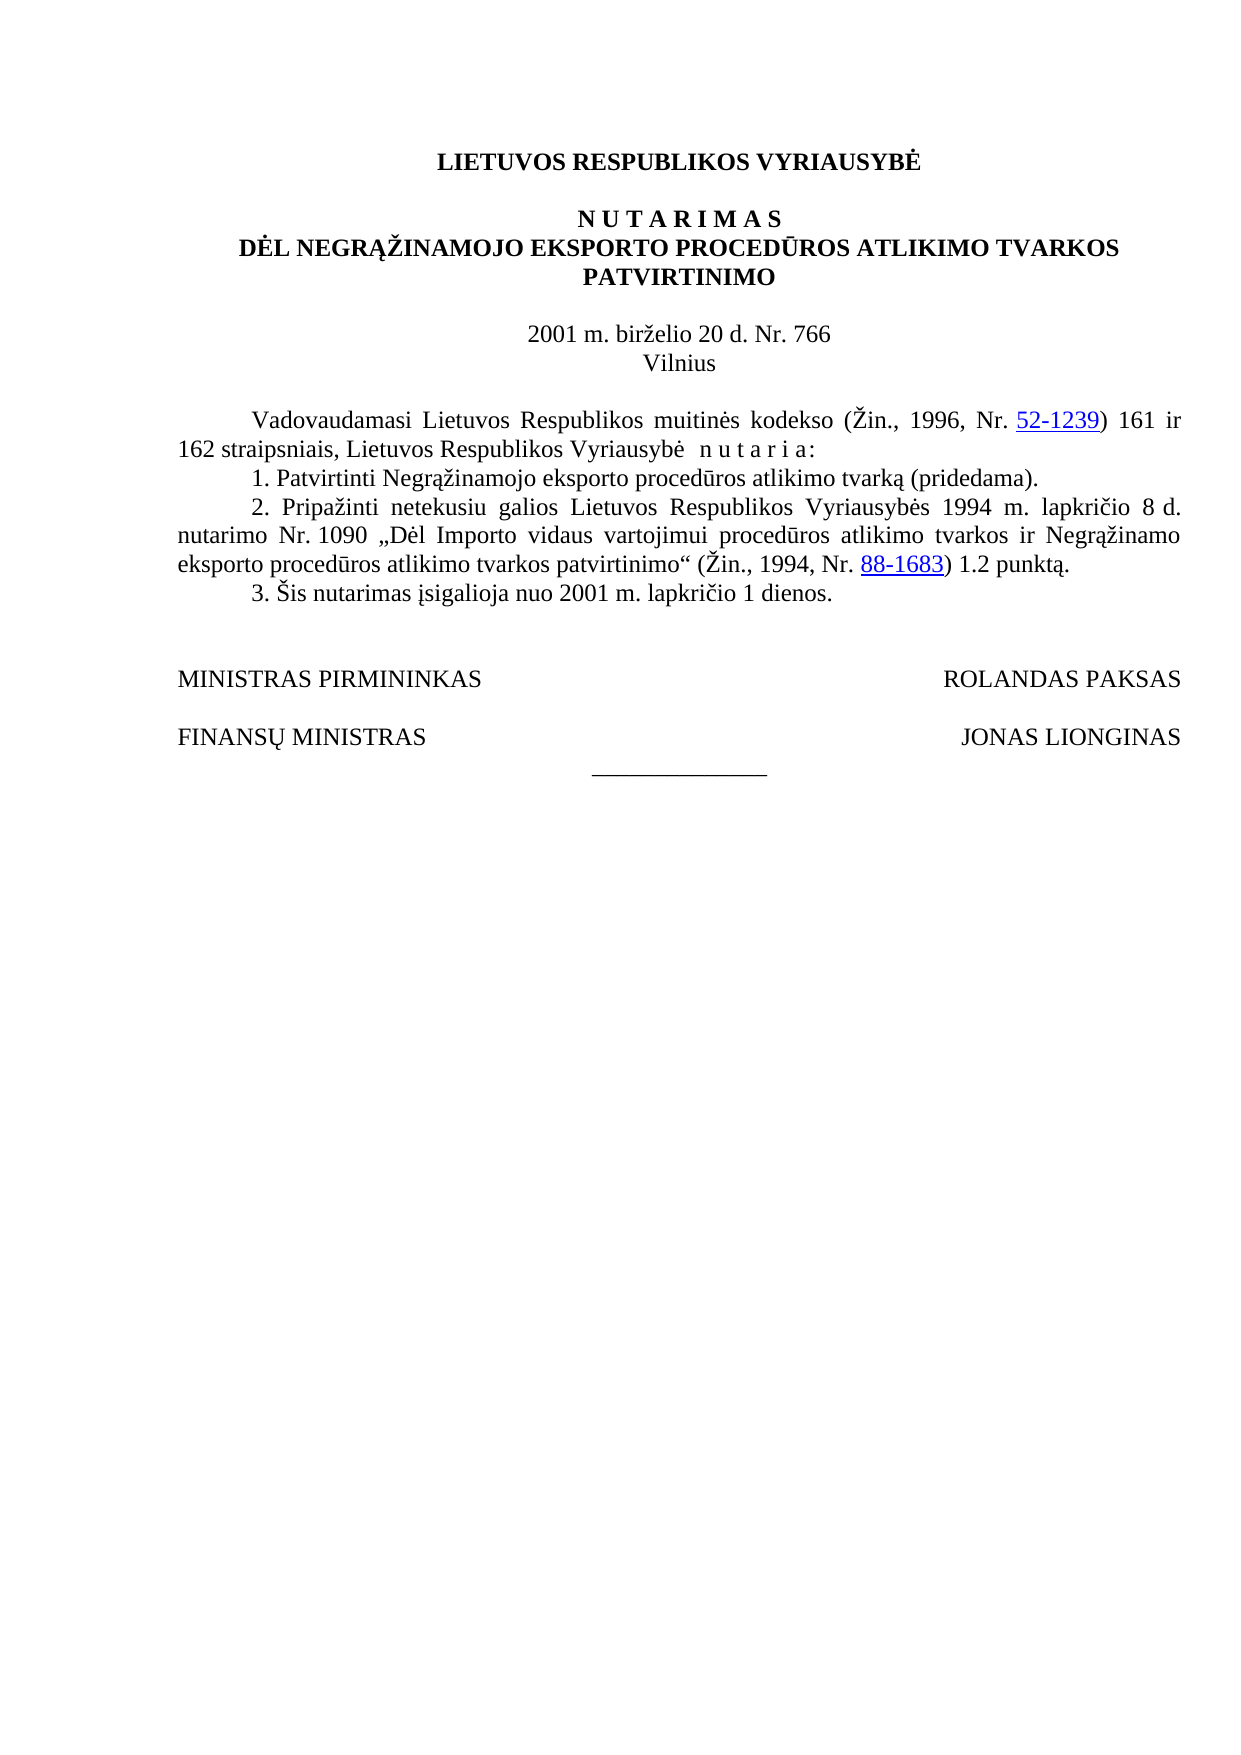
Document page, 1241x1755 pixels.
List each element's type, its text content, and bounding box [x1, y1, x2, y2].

text LIETUVOS RESPUBLIKOS VYRIAUSYBĖ [177, 147, 1181, 176]
text Vadovaudamasi Lietuvos Respublikos muitinės kodekso (Žin., 1996, Nr. 52-1239) 161 ir 162 straipsniais, Lietuvos Respublikos Vyriausybė nutaria: [177, 406, 1181, 463]
text ______________ [177, 751, 1181, 779]
text 3. Šis nutarimas įsigalioja nuo 2001 m. lapkričio 1 dienos. [177, 578, 1181, 607]
text Vilnius [177, 348, 1181, 377]
text Ministras Pirmininkas Rolandas Paksas [177, 664, 1181, 693]
text 2001 m. birželio 20 d. Nr. 766 [177, 319, 1181, 348]
text 1. Patvirtinti Negrąžinamojo eksporto procedūros atlikimo tvarką (pridedama). [177, 463, 1181, 492]
text Finansų ministras Jonas Lionginas [177, 722, 1181, 751]
text DĖL NEGRĄŽINAMOJO EKSPORTO PROCEDŪROS ATLIKIMO TVARKOS PATVIRTINIMO [177, 233, 1181, 291]
text 2. Pripažinti netekusiu galios Lietuvos Respublikos Vyriausybės 1994 m. lapkričio 8 d. nutarimo Nr. 1090 „Dėl Importo vidaus vartojimui procedūros atlikimo tvarkos ir Negrąžinamo eksporto procedūros atlikimo tvarkos patvirtinimo“ (Žin., 1994, Nr. 88-1683) 1.2 punktą. [177, 492, 1181, 578]
text N U T A R I M A S [177, 204, 1181, 233]
